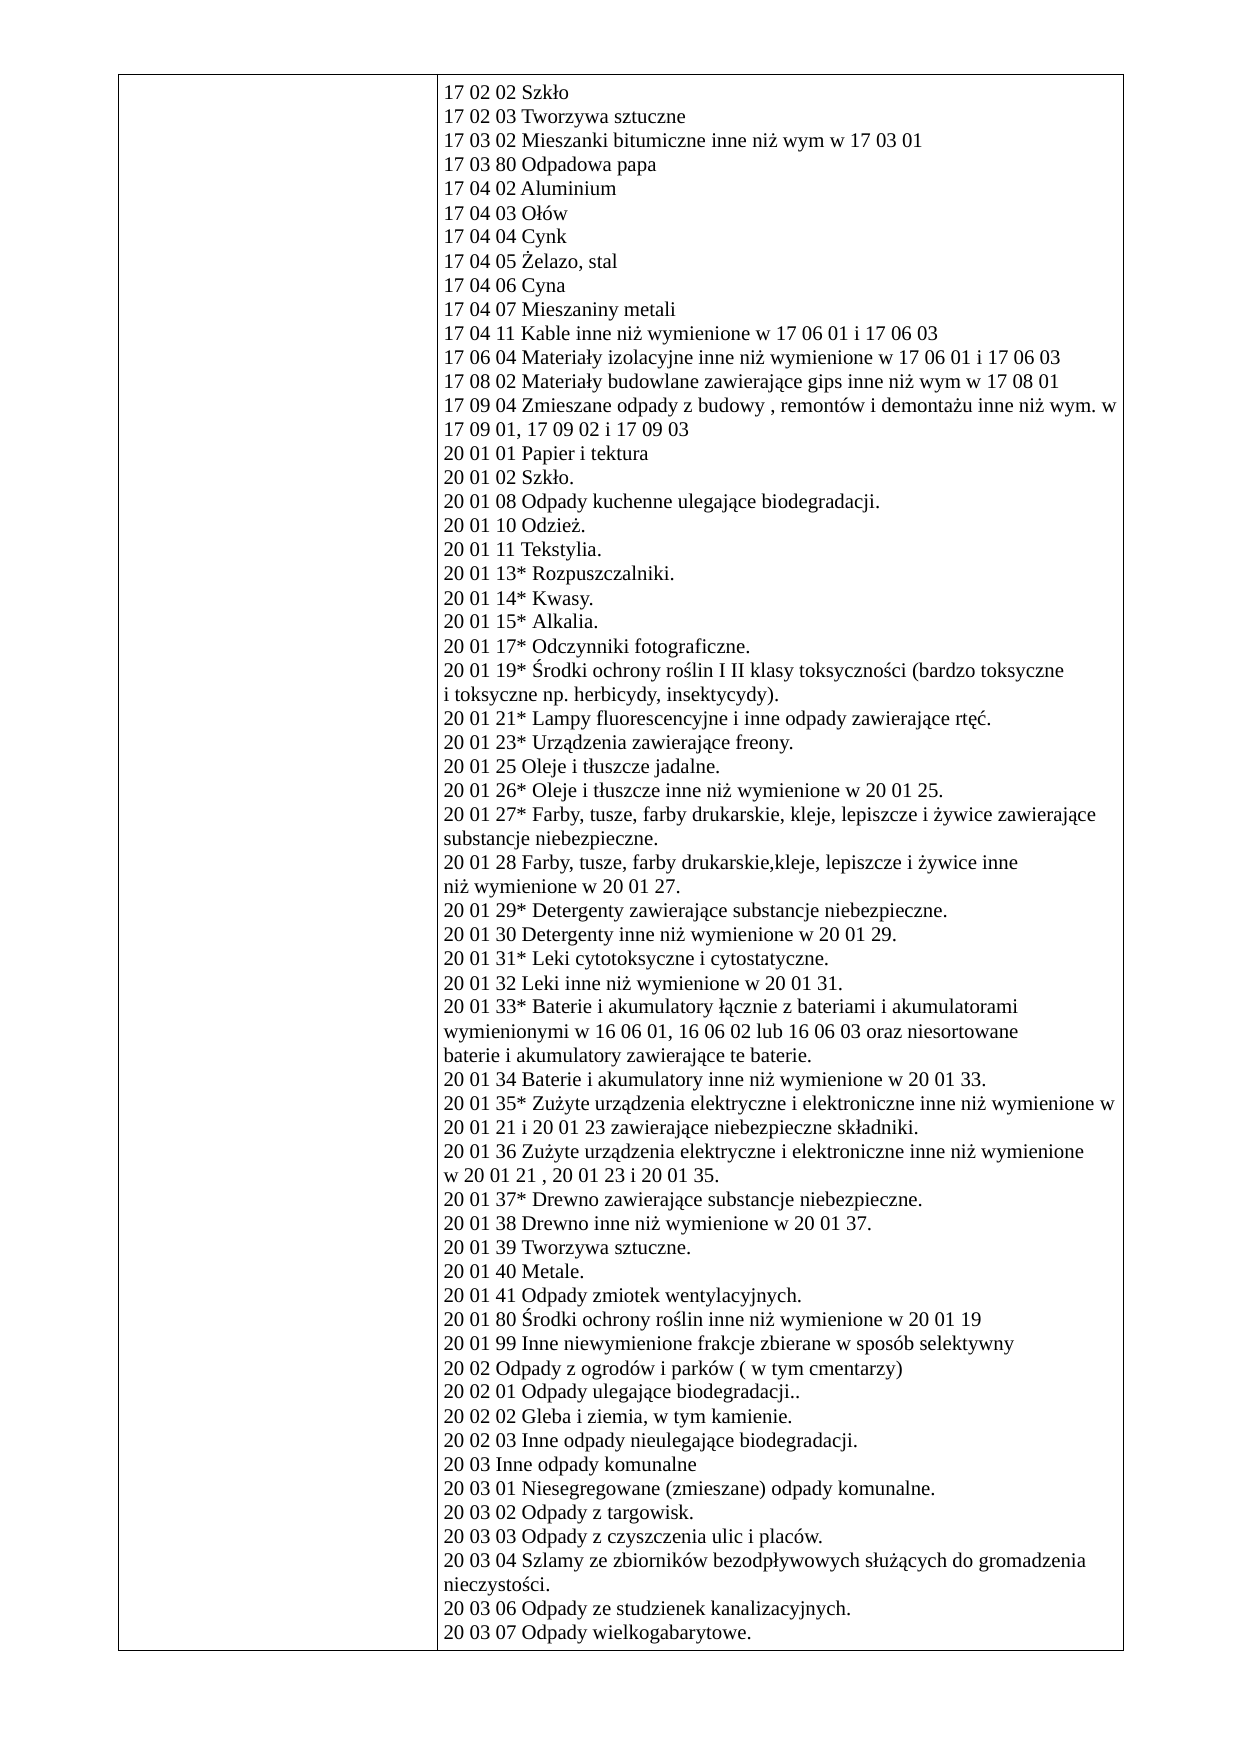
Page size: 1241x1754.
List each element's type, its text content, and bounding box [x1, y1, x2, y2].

table_cell 17 02 02 Szkło 17 02 03 Tworzywa sztuczne 17 03 02 Mieszanki bitumiczne inne niż wym w 17 03 01 17 03 80 Odpadowa papa 17 04 02 Aluminium 17 04 03 Ołów 17 04 04 Cynk 17 04 05 Żelazo, stal 17 04 06 Cyna 17 04 07 Mieszaniny metali 17 04 11 Kable inne niż wymienione w 17 06 01 i 17 06 03 17 06 04 Materiały izolacyjne inne niż wymienione w 17 06 01 i 17 06 03 17 08 02 Materiały budowlane zawierające gips inne niż wym w 17 08 01 17 09 04 Zmieszane odpady z budowy , remontów i demontażu inne niż wym. w 17 09 01, 17 09 02 i 17 09 03 20 01 01 Papier i tektura 20 01 02 Szkło. 20 01 08 Odpady kuchenne ulegające biodegradacji. 20 01 10 Odzież. 20 01 11 Tekstylia. 20 01 13* Rozpuszczalniki. 20 01 14* Kwasy. 20 01 15* Alkalia. 20 01 17* Odczynniki fotograficzne. 20 01 19* Środki ochrony roślin I II klasy toksyczności (bardzo toksyczne i toksyczne np. herbicydy, insektycydy). 20 01 21* Lampy fluorescencyjne i inne odpady zawierające rtęć. 20 01 23* Urządzenia zawierające freony. 20 01 25 Oleje i tłuszcze jadalne. 20 01 26* Oleje i tłuszcze inne niż wymienione w 20 01 25. 20 01 27* Farby, tusze, farby drukarskie, kleje, lepiszcze i żywice zawierające substancje niebezpieczne. 20 01 28 Farby, tusze, farby drukarskie,kleje, lepiszcze i żywice inne niż wymienione w 20 01 27. 20 01 29* Detergenty zawierające substancje niebezpieczne. 20 01 30 Detergenty inne niż wymienione w 20 01 29. 20 01 31* Leki cytotoksyczne i cytostatyczne. 20 01 32 Leki inne niż wymienione w 20 01 31. 20 01 33* Baterie i akumulatory łącznie z bateriami i akumulatorami wymienionymi w 16 06 01, 16 06 02 lub 16 06 03 oraz niesortowane baterie i akumulatory zawierające te baterie. 20 01 34 Baterie i akumulatory inne niż wymienione w 20 01 33. 20 01 35* Zużyte urządzenia elektryczne i elektroniczne inne niż wymienione w 20 01 21 i 20 01 23 zawierające niebezpieczne składniki. 20 01 36 Zużyte urządzenia elektryczne i elektroniczne inne niż wymienione w 20 01 21 , 20 01 23 i 20 01 35. 20 01 37* Drewno zawierające substancje niebezpieczne. 20 01 38 Drewno inne niż wymienione w 20 01 37. 20 01 39 Tworzywa sztuczne. 20 01 40 Metale. 20 01 41 Odpady zmiotek wentylacyjnych. 20 01 80 Środki ochrony roślin inne niż wymienione w 20 01 19 20 01 99 Inne niewymienione frakcje zbierane w sposób selektywny 20 02 Odpady z ogrodów i parków ( w tym cmentarzy) 20 02 01 Odpady ulegające biodegradacji.. 20 02 02 Gleba i ziemia, w tym kamienie. 20 02 03 Inne odpady nieulegające biodegradacji. 20 03 Inne odpady komunalne 20 03 01 Niesegregowane (zmieszane) odpady komunalne. 20 03 02 Odpady z targowisk. 20 03 03 Odpady z czyszczenia ulic i placów. 20 03 04 Szlamy ze zbiorników bezodpływowych służących do gromadzenia nieczystości. 20 03 06 Odpady ze studzienek kanalizacyjnych. 20 03 07 Odpady wielkogabarytowe. [438, 75, 1123, 1650]
table_cell [119, 75, 437, 1650]
